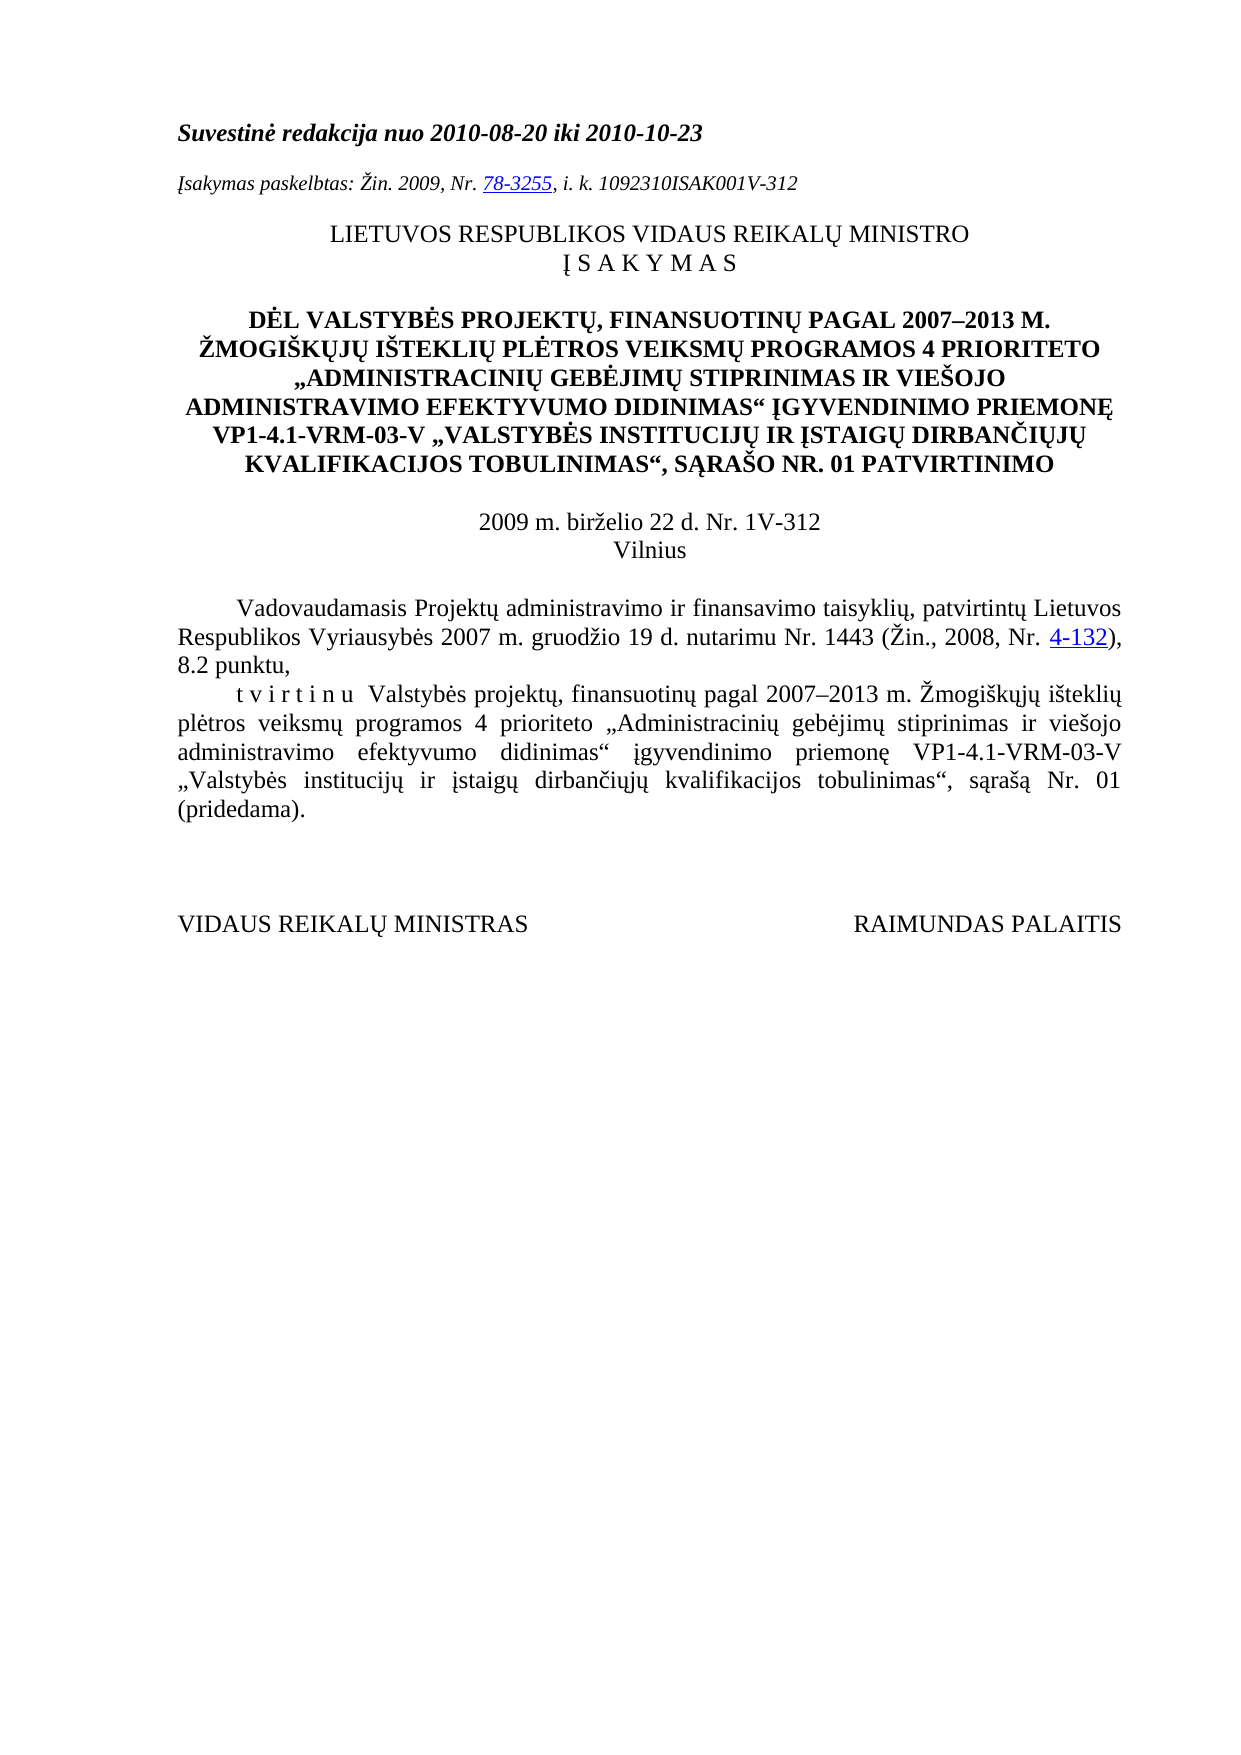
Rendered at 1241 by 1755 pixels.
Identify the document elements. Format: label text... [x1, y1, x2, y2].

text ĮSAKYMAS [177, 248, 1122, 277]
text DĖL VALSTYBĖS PROJEKTŲ, FINANSUOTINŲ PAGAL 2007–2013 M. ŽMOGIŠKŲJŲ IŠTEKLIŲ PLĖTROS VEIKSMŲ PROGRAMOS 4 PRIORITETO „ADMINISTRACINIŲ GEBĖJIMŲ STIPRINIMAS IR VIEŠOJO ADMINISTRAVIMO EFEKTYVUMO DIDINIMAS“ ĮGYVENDINIMO PRIEMONĘ VP1-4.1-VRM-03-V „VALSTYBĖS INSTITUCIJŲ IR ĮSTAIGŲ DIRBANČIŲJŲ KVALIFIKACIJOS TOBULINIMAS“, SĄRAŠO NR. 01 PATVIRTINIMO [177, 305, 1122, 478]
text tvirtinu Valstybės projektų, finansuotinų pagal 2007–2013 m. Žmogiškųjų išteklių plėtros veiksmų programos 4 prioriteto „Administracinių gebėjimų stiprinimas ir viešojo administravimo efektyvumo didinimas“ įgyvendinimo priemonę VP1-4.1-VRM-03-V „Valstybės institucijų ir įstaigų dirbančiųjų kvalifikacijos tobulinimas“, sąrašą Nr. 01 (pridedama). [177, 679, 1122, 823]
text Vilnius [177, 535, 1122, 564]
text Įsakymas paskelbtas: Žin. 2009, Nr. 78-3255, i. k. 1092310ISAK001V-312 [177, 171, 1122, 195]
text VIDAUS REIKALŲ MINISTRAS RAIMUNDAS PALAITIS [177, 909, 1122, 938]
text Suvestinė redakcija nuo 2010-08-20 iki 2010-10-23 [177, 118, 1122, 147]
text 2009 m. birželio 22 d. Nr. 1V-312 [177, 507, 1122, 535]
text LIETUVOS RESPUBLIKOS VIDAUS REIKALŲ MINISTRO [177, 219, 1122, 248]
text Vadovaudamasis Projektų administravimo ir finansavimo taisyklių, patvirtintų Lietuvos Respublikos Vyriausybės 2007 m. gruodžio 19 d. nutarimu Nr. 1443 (Žin., 2008, Nr. 4-132), 8.2 punktu, [177, 593, 1122, 679]
